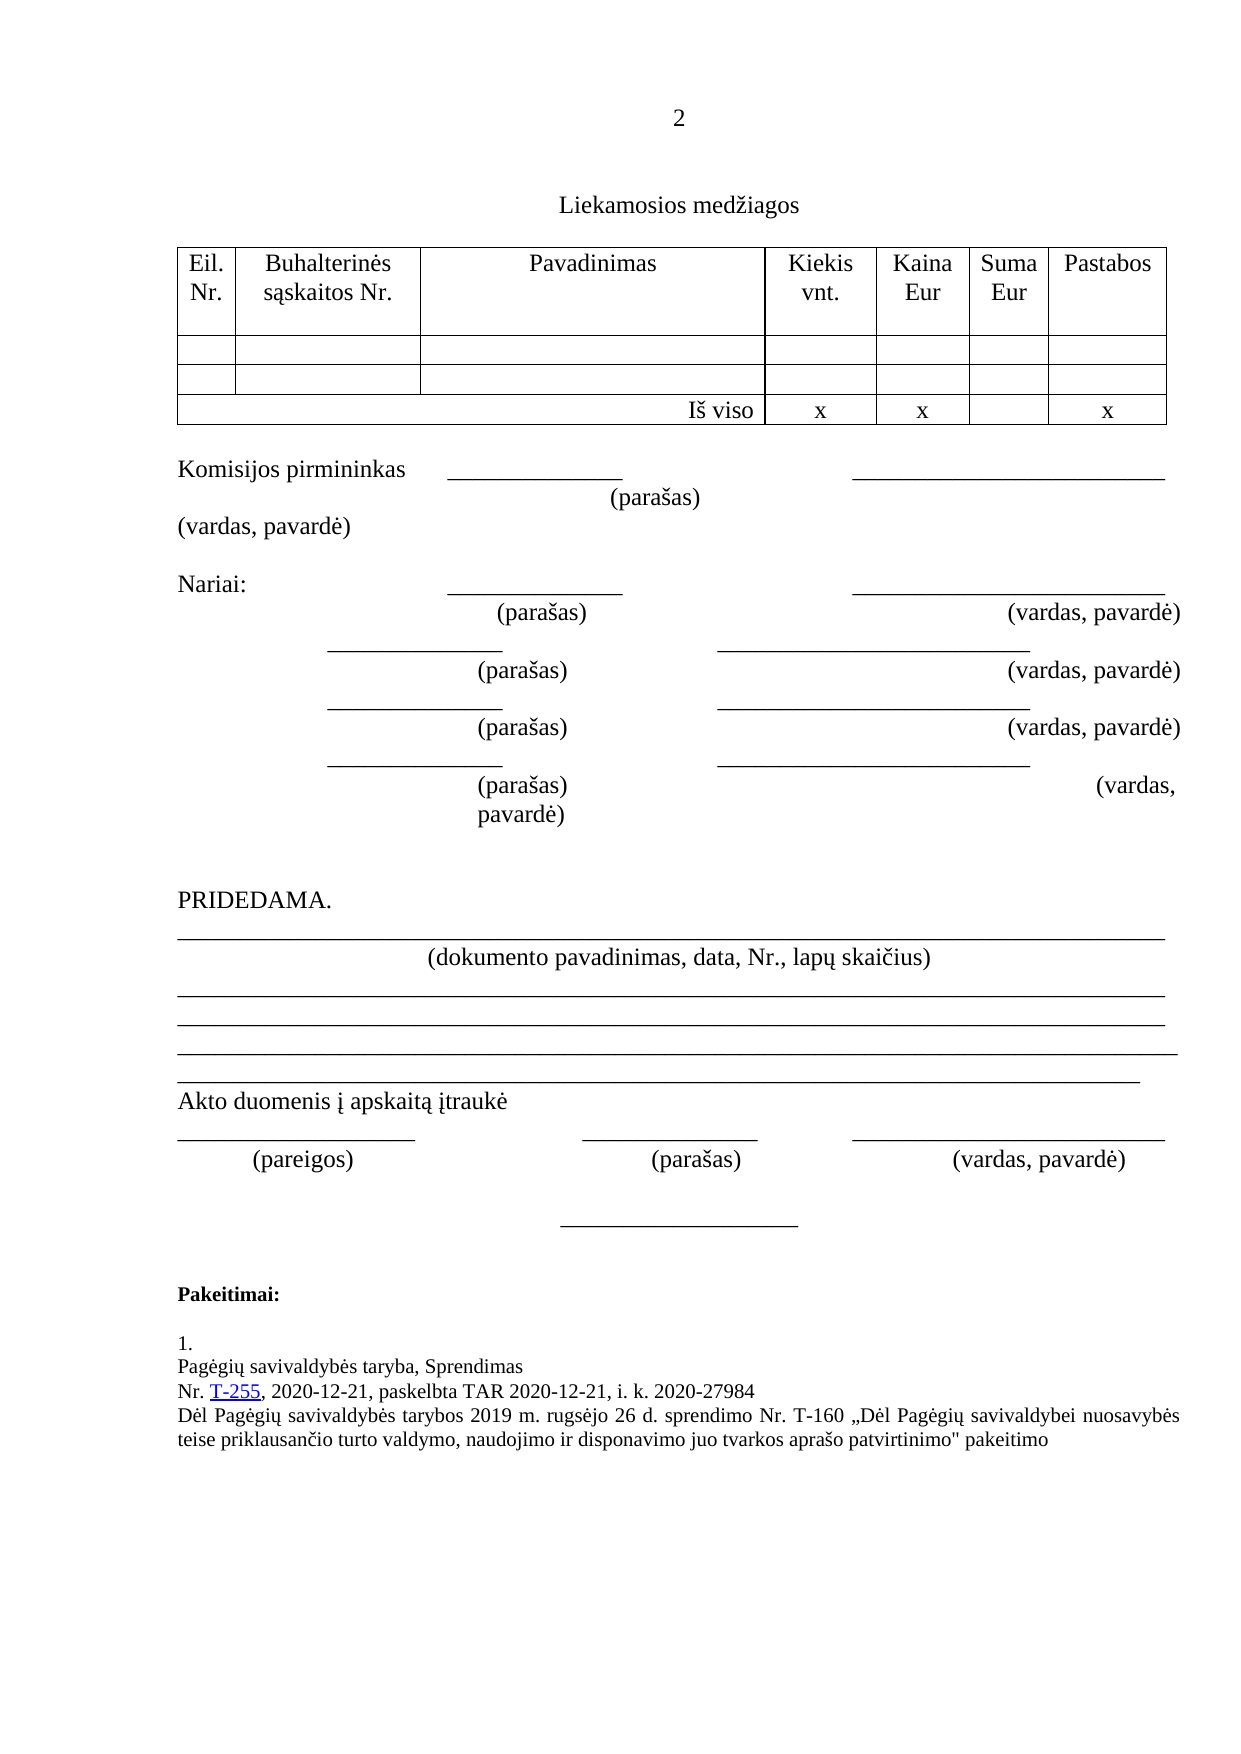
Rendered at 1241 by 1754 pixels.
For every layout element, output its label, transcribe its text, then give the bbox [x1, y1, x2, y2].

table_cell [236, 336, 420, 364]
text ___________________ [177, 1201, 1181, 1230]
table_cell [421, 365, 764, 394]
table_cell [421, 336, 764, 364]
text (pareigos) (parašas) (vardas, pavardė) [177, 1144, 1181, 1172]
table_cell Iš viso [178, 395, 764, 424]
table_cell [178, 336, 235, 364]
text ______________ _________________________ [177, 741, 1181, 770]
table_header Kiekis vnt. [766, 248, 876, 334]
table_cell [877, 365, 969, 394]
text _______________________________________________________________________________ [177, 971, 1181, 1000]
table_header Eil. Nr. [178, 248, 235, 334]
text Pagėgių savivaldybės taryba, Sprendimas [177, 1354, 1181, 1378]
table_header Kaina Eur [877, 248, 969, 334]
table_cell [236, 365, 420, 394]
text Komisijos pirmininkas ______________ _________________________ [177, 454, 1181, 482]
text ______________ _________________________ [177, 626, 1181, 655]
table_cell x [766, 395, 876, 424]
table_cell [970, 365, 1048, 394]
table_cell x [1049, 395, 1166, 424]
table_cell [178, 365, 235, 394]
text _______________________________________________________________________________ [177, 914, 1181, 942]
text _____________________________________________________________________________________________________________________________________________________________ [177, 1029, 1181, 1086]
table_cell [1049, 336, 1166, 364]
table_cell x [877, 395, 969, 424]
text 1. [177, 1330, 1181, 1354]
text (parašas) (vardas, pavardė) [477, 655, 1181, 684]
table_header Suma Eur [970, 248, 1048, 334]
table_cell [877, 336, 969, 364]
table_header Buhalterinės sąskaitos Nr. [236, 248, 420, 334]
table_cell [1049, 365, 1166, 394]
table_cell [970, 336, 1048, 364]
text _______________________________________________________________________________ [177, 1000, 1181, 1029]
text (parašas) (vardas, pavardė) [477, 770, 1181, 827]
table_header Pavadinimas [421, 248, 764, 334]
text (dokumento pavadinimas, data, Nr., lapų skaičius) [177, 942, 1181, 971]
text (parašas) (vardas, pavardė) [477, 597, 1181, 626]
text PRIDEDAMA. [177, 885, 1181, 914]
text Nr. T-255, 2020-12-21, paskelbta TAR 2020-12-21, i. k. 2020-27984 [177, 1378, 1181, 1403]
table_header Pastabos [1049, 248, 1166, 334]
text Akto duomenis į apskaitą įtraukė [177, 1086, 1181, 1115]
text (parašas) (vardas, pavardė) [477, 712, 1181, 741]
text ___________________ ______________ _________________________ [177, 1115, 1181, 1144]
text Nariai: ______________ _________________________ [177, 569, 1181, 597]
text Pakeitimai: [177, 1282, 1181, 1306]
table_cell [766, 336, 876, 364]
text (parašas) (vardas, pavardė) [177, 482, 1181, 540]
text Liekamosios medžiagos [177, 190, 1181, 218]
table_cell [970, 395, 1048, 424]
text Dėl Pagėgių savivaldybės tarybos 2019 m. rugsėjo 26 d. sprendimo Nr. T-160 „Dėl Pagėgių savivaldybei nuosavybės teise priklausančio turto valdymo, naudojimo ir disponavimo juo tvarkos aprašo patvirtinimo" pakeitimo [177, 1403, 1181, 1451]
text ______________ _________________________ [177, 684, 1181, 712]
table_cell [766, 365, 876, 394]
